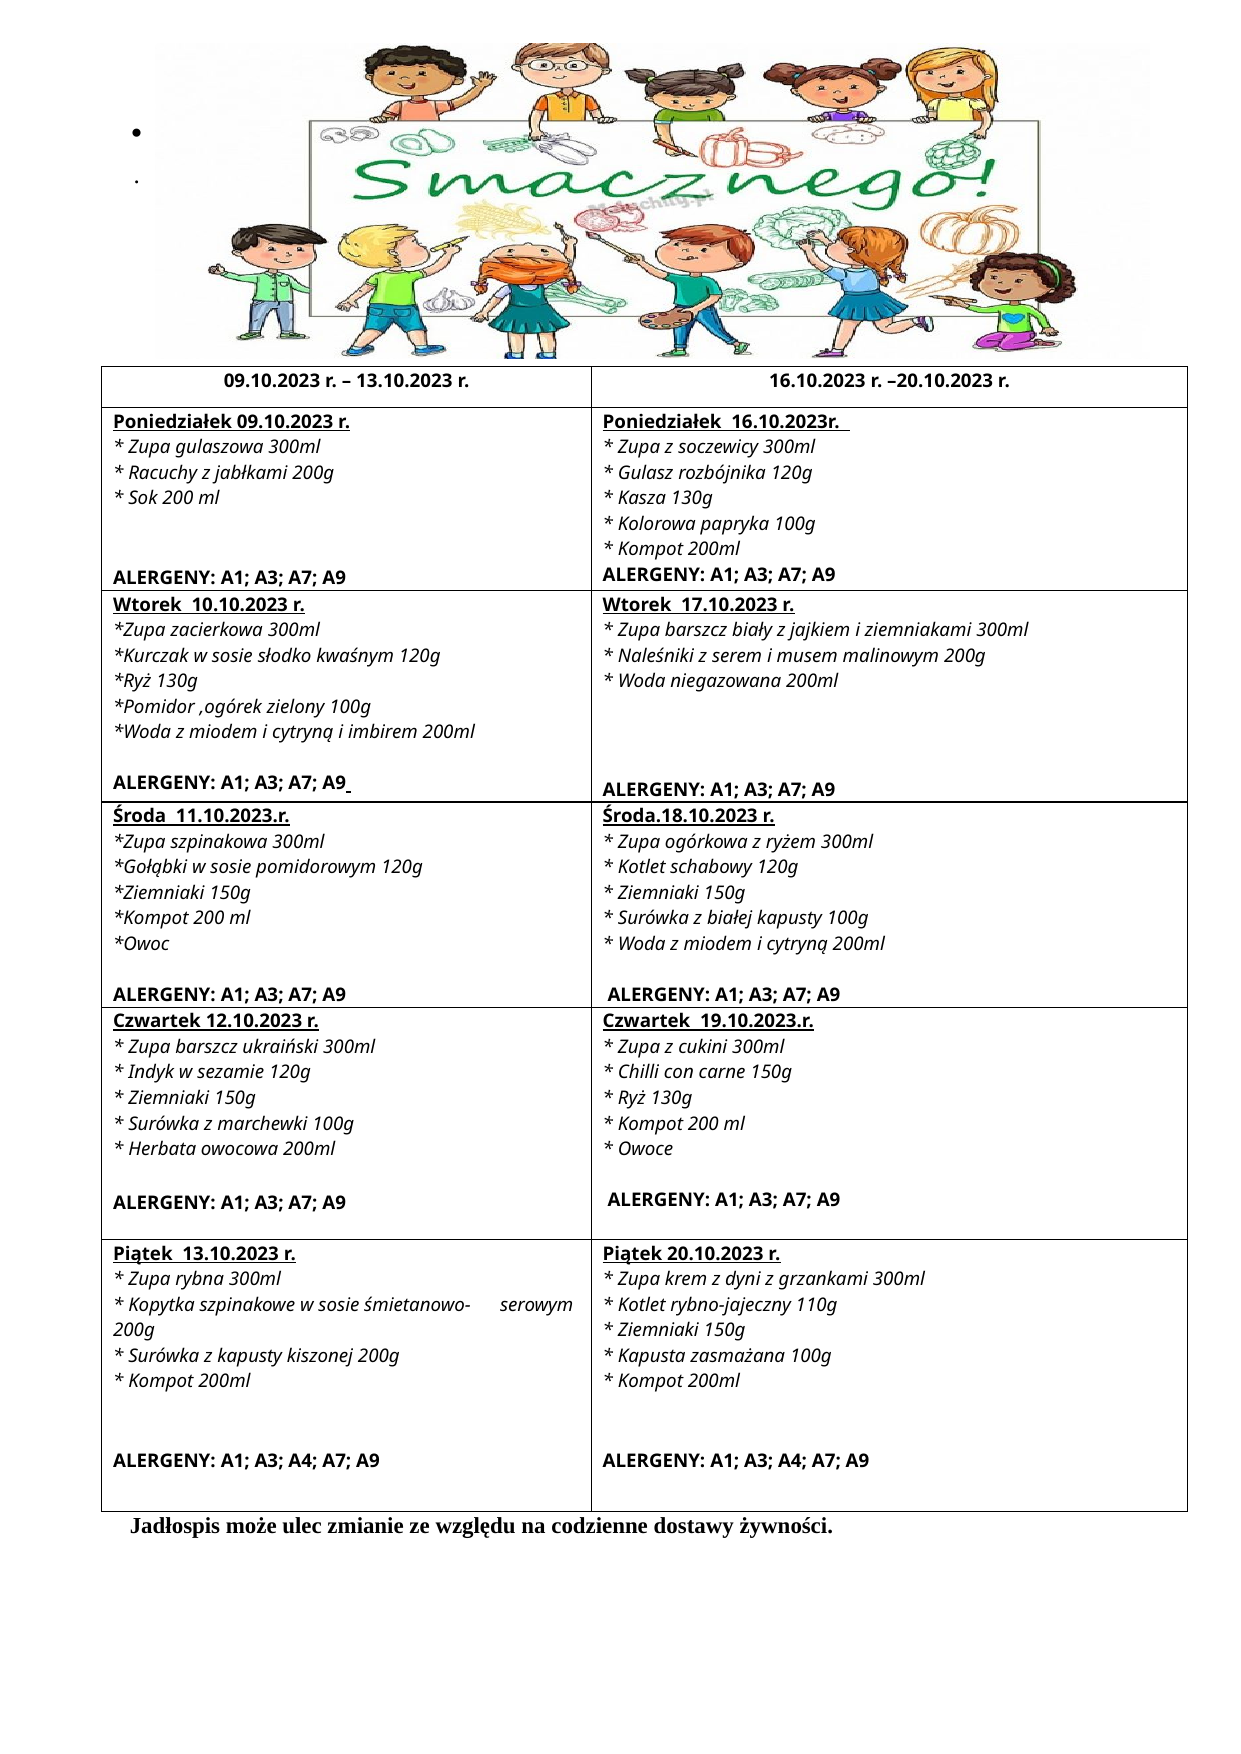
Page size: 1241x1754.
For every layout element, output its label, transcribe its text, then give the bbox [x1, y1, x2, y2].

table_cell Wtorek 10.10.2023 r. *Zupa zacierkowa 300ml *Kurczak w sosie słodko kwaśnym 120g *Ryż 130g *Pomidor ,ogórek zielony 100g *Woda z miodem i cytryną i imbirem 200ml ALERGENY: A1; A3; A7; A9 [102, 591, 591, 801]
picture [154, 43, 1150, 359]
text . [118, 160, 154, 189]
table_cell Piątek 13.10.2023 r. * Zupa rybna 300ml * Kopytka szpinakowe w sosie śmietanowo- serowym 200g * Surówka z kapusty kiszonej 200g * Kompot 200ml ALERGENY: A1; A3; A4; A7; A9 [102, 1240, 591, 1511]
table_cell Wtorek 17.10.2023 r. * Zupa barszcz biały z jajkiem i ziemniakami 300ml * Naleśniki z serem i musem malinowym 200g * Woda niegazowana 200ml ALERGENY: A1; A3; A7; A9 [592, 591, 1187, 801]
text Jadłospis może ulec zmianie ze względu na codzienne dostawy żywności. [118, 1512, 1122, 1538]
table_cell Piątek 20.10.2023 r. * Zupa krem z dyni z grzankami 300ml * Kotlet rybno-jajeczny 110g * Ziemniaki 150g * Kapusta zasmażana 100g * Kompot 200ml ALERGENY: A1; A3; A4; A7; A9 [592, 1240, 1187, 1511]
table_cell Poniedziałek 09.10.2023 r. * Zupa gulaszowa 300ml * Racuchy z jabłkami 200g * Sok 200 ml ALERGENY: A1; A3; A7; A9 [102, 408, 591, 590]
table_header 16.10.2023 r. –20.10.2023 r. [592, 367, 1187, 407]
subtitle . [118, 90, 154, 147]
table_cell Czwartek 19.10.2023.r. * Zupa z cukini 300ml * Chilli con carne 150g * Ryż 130g * Kompot 200 ml * Owoce ALERGENY: A1; A3; A7; A9 [592, 1008, 1187, 1239]
table_cell Czwartek 12.10.2023 r. * Zupa barszcz ukraiński 300ml * Indyk w sezamie 120g * Ziemniaki 150g * Surówka z marchewki 100g * Herbata owocowa 200ml ALERGENY: A1; A3; A7; A9 [102, 1008, 591, 1239]
table_cell Poniedziałek 16.10.2023r. * Zupa z soczewicy 300ml * Gulasz rozbójnika 120g * Kasza 130g * Kolorowa papryka 100g * Kompot 200ml ALERGENY: A1; A3; A7; A9 [592, 408, 1187, 590]
table_cell Środa.18.10.2023 r. * Zupa ogórkowa z ryżem 300ml * Kotlet schabowy 120g * Ziemniaki 150g * Surówka z białej kapusty 100g * Woda z miodem i cytryną 200ml ALERGENY: A1; A3; A7; A9 [592, 803, 1187, 1007]
table_header 09.10.2023 r. – 13.10.2023 r. [102, 367, 591, 407]
table_cell Środa 11.10.2023.r. *Zupa szpinakowa 300ml *Gołąbki w sosie pomidorowym 120g *Ziemniaki 150g *Kompot 200 ml *Owoc ALERGENY: A1; A3; A7; A9 [102, 803, 591, 1007]
